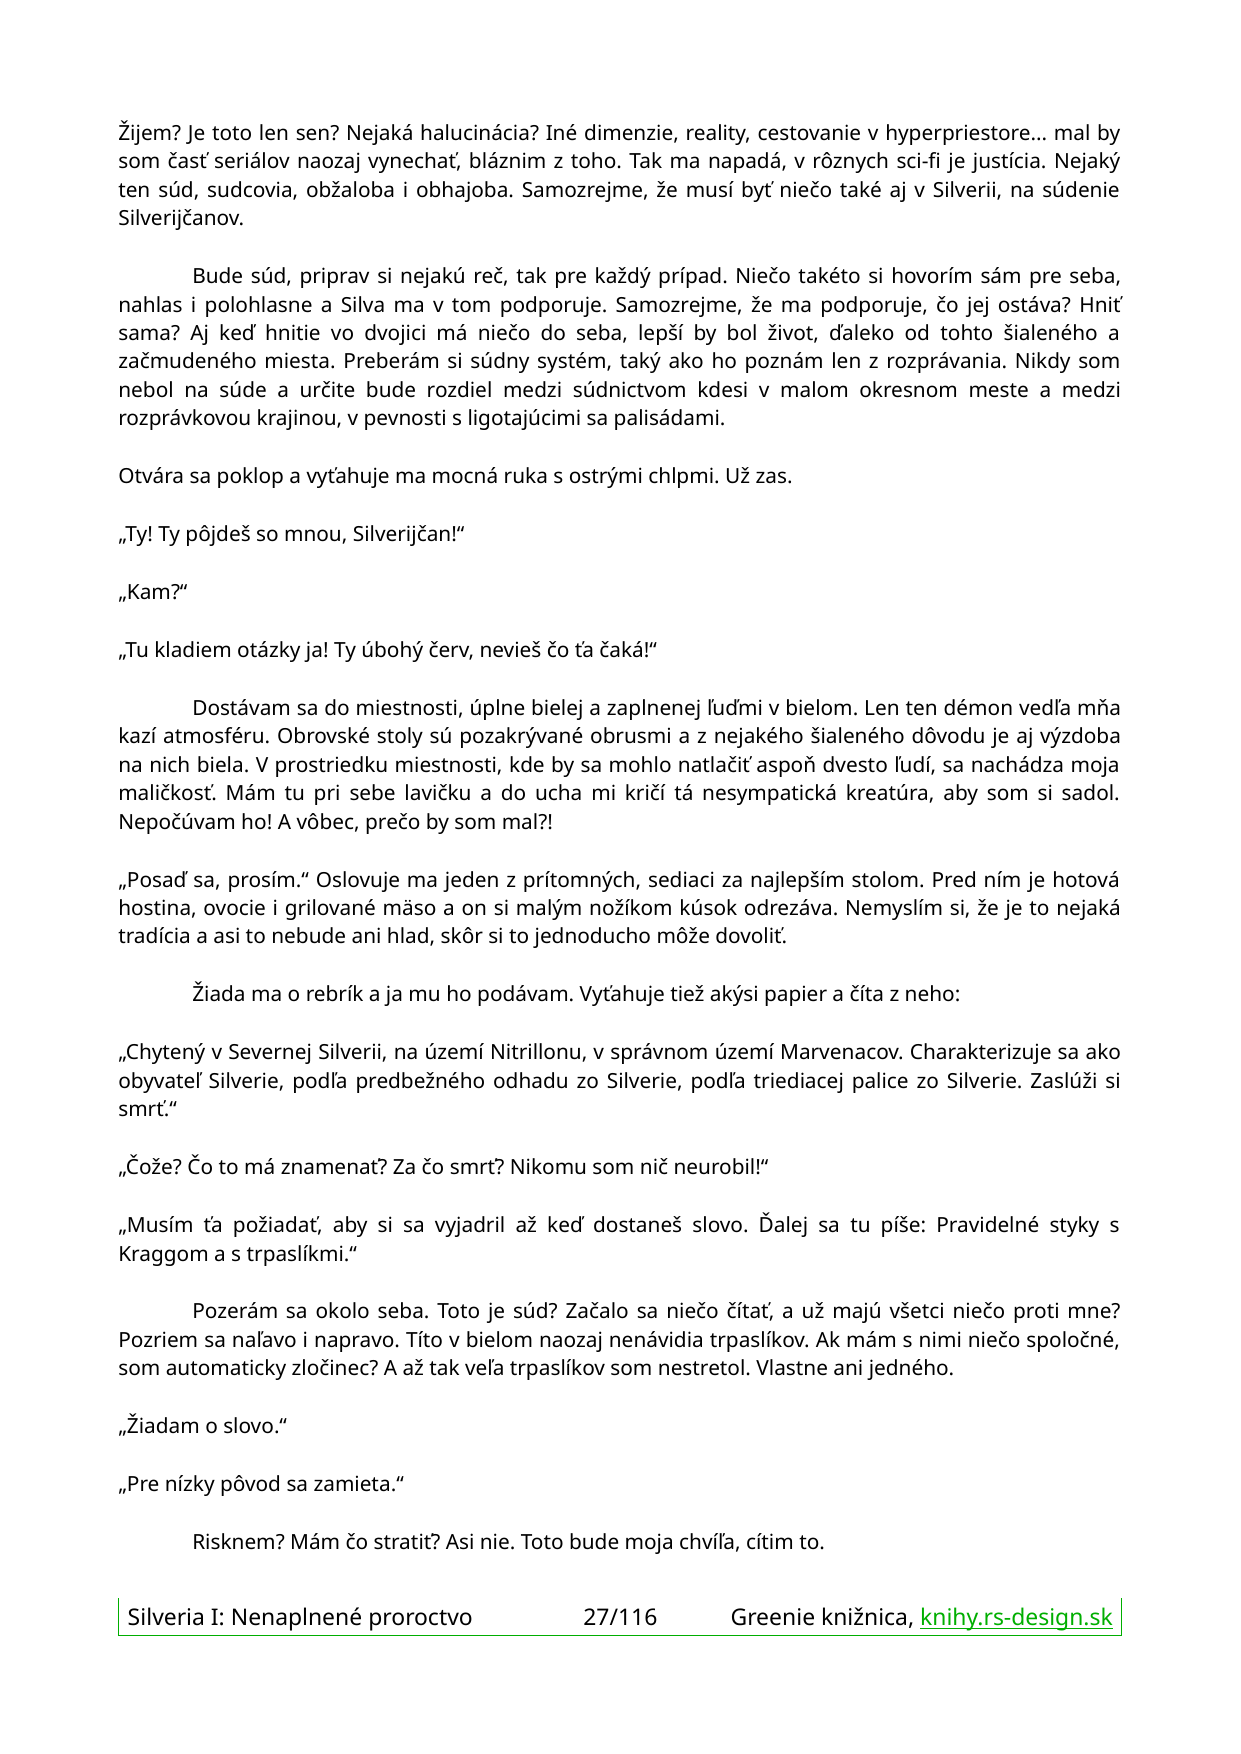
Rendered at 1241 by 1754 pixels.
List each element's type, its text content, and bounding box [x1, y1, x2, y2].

text Otvára sa poklop a vyťahuje ma mocná ruka s ostrými chlpmi. Už zas. [118, 461, 1122, 490]
text „Čože? Čo to má znamenať? Za čo smrť? Nikomu som nič neurobil!“ [118, 1152, 1122, 1181]
text Pozerám sa okolo seba. Toto je súd? Začalo sa niečo čítať, a už majú všetci niečo proti mne? Pozriem sa naľavo i napravo. Títo v bielom naozaj nenávidia trpaslíkov. Ak mám s nimi niečo spoločné, som automaticky zločinec? A až tak veľa trpaslíkov som nestretol. Vlastne ani jedného. [118, 1297, 1122, 1382]
text „Žiadam o slovo.“ [118, 1411, 1122, 1440]
text Bude súd, priprav si nejakú reč, tak pre každý prípad. Niečo takéto si hovorím sám pre seba, nahlas i polohlasne a Silva ma v tom podporuje. Samozrejme, že ma podporuje, čo jej ostáva? Hniť sama? Aj keď hnitie vo dvojici má niečo do seba, lepší by bol život, ďaleko od tohto šialeného a začmudeného miesta. Preberám si súdny systém, taký ako ho poznám len z rozprávania. Nikdy som nebol na súde a určite bude rozdiel medzi súdnictvom kdesi v malom okresnom meste a medzi rozprávkovou krajinou, v pevnosti s ligotajúcimi sa palisádami. [118, 261, 1122, 432]
text „Tu kladiem otázky ja! Ty úbohý červ, nevieš čo ťa čaká!“ [118, 635, 1122, 664]
text „Kam?“ [118, 577, 1122, 606]
text Žiada ma o rebrík a ja mu ho podávam. Vyťahuje tiež akýsi papier a číta z neho: [118, 979, 1122, 1008]
text Žijem? Je toto len sen? Nejaká halucinácia? Iné dimenzie, reality, cestovanie v hyperpriestore... mal by som časť seriálov naozaj vynechať, bláznim z toho. Tak ma napadá, v rôznych sci-fi je justícia. Nejaký ten súd, sudcovia, obžaloba i obhajoba. Samozrejme, že musí byť niečo také aj v Silverii, na súdenie Silverijčanov. [118, 118, 1122, 232]
text „Ty! Ty pôjdeš so mnou, Silverijčan!“ [118, 519, 1122, 548]
text „Pre nízky pôvod sa zamieta.“ [118, 1469, 1122, 1498]
text Dostávam sa do miestnosti, úplne bielej a zaplnenej ľuďmi v bielom. Len ten démon vedľa mňa kazí atmosféru. Obrovské stoly sú pozakrývané obrusmi a z nejakého šialeného dôvodu je aj výzdoba na nich biela. V prostriedku miestnosti, kde by sa mohlo natlačiť aspoň dvesto ľudí, sa nachádza moja maličkosť. Mám tu pri sebe lavičku a do ucha mi kričí tá nesympatická kreatúra, aby som si sadol. Nepočúvam ho! A vôbec, prečo by som mal?! [118, 693, 1122, 835]
text Risknem? Mám čo stratiť? Asi nie. Toto bude moja chvíľa, cítim to. [118, 1527, 1122, 1556]
text „Posaď sa, prosím.“ Oslovuje ma jeden z prítomných, sediaci za najlepším stolom. Pred ním je hotová hostina, ovocie i grilované mäso a on si malým nožíkom kúsok odrezáva. Nemyslím si, že je to nejaká tradícia a asi to nebude ani hlad, skôr si to jednoducho môže dovoliť. [118, 865, 1122, 950]
text „Chytený v Severnej Silverii, na území Nitrillonu, v správnom území Marvenacov. Charakterizuje sa ako obyvateľ Silverie, podľa predbežného odhadu zo Silverie, podľa triediacej palice zo Silverie. Zaslúži si smrť.“ [118, 1037, 1122, 1123]
text „Musím ťa požiadať, aby si sa vyjadril až keď dostaneš slovo. Ďalej sa tu píše: Pravidelné styky s Kraggom a s trpaslíkmi.“ [118, 1210, 1122, 1267]
